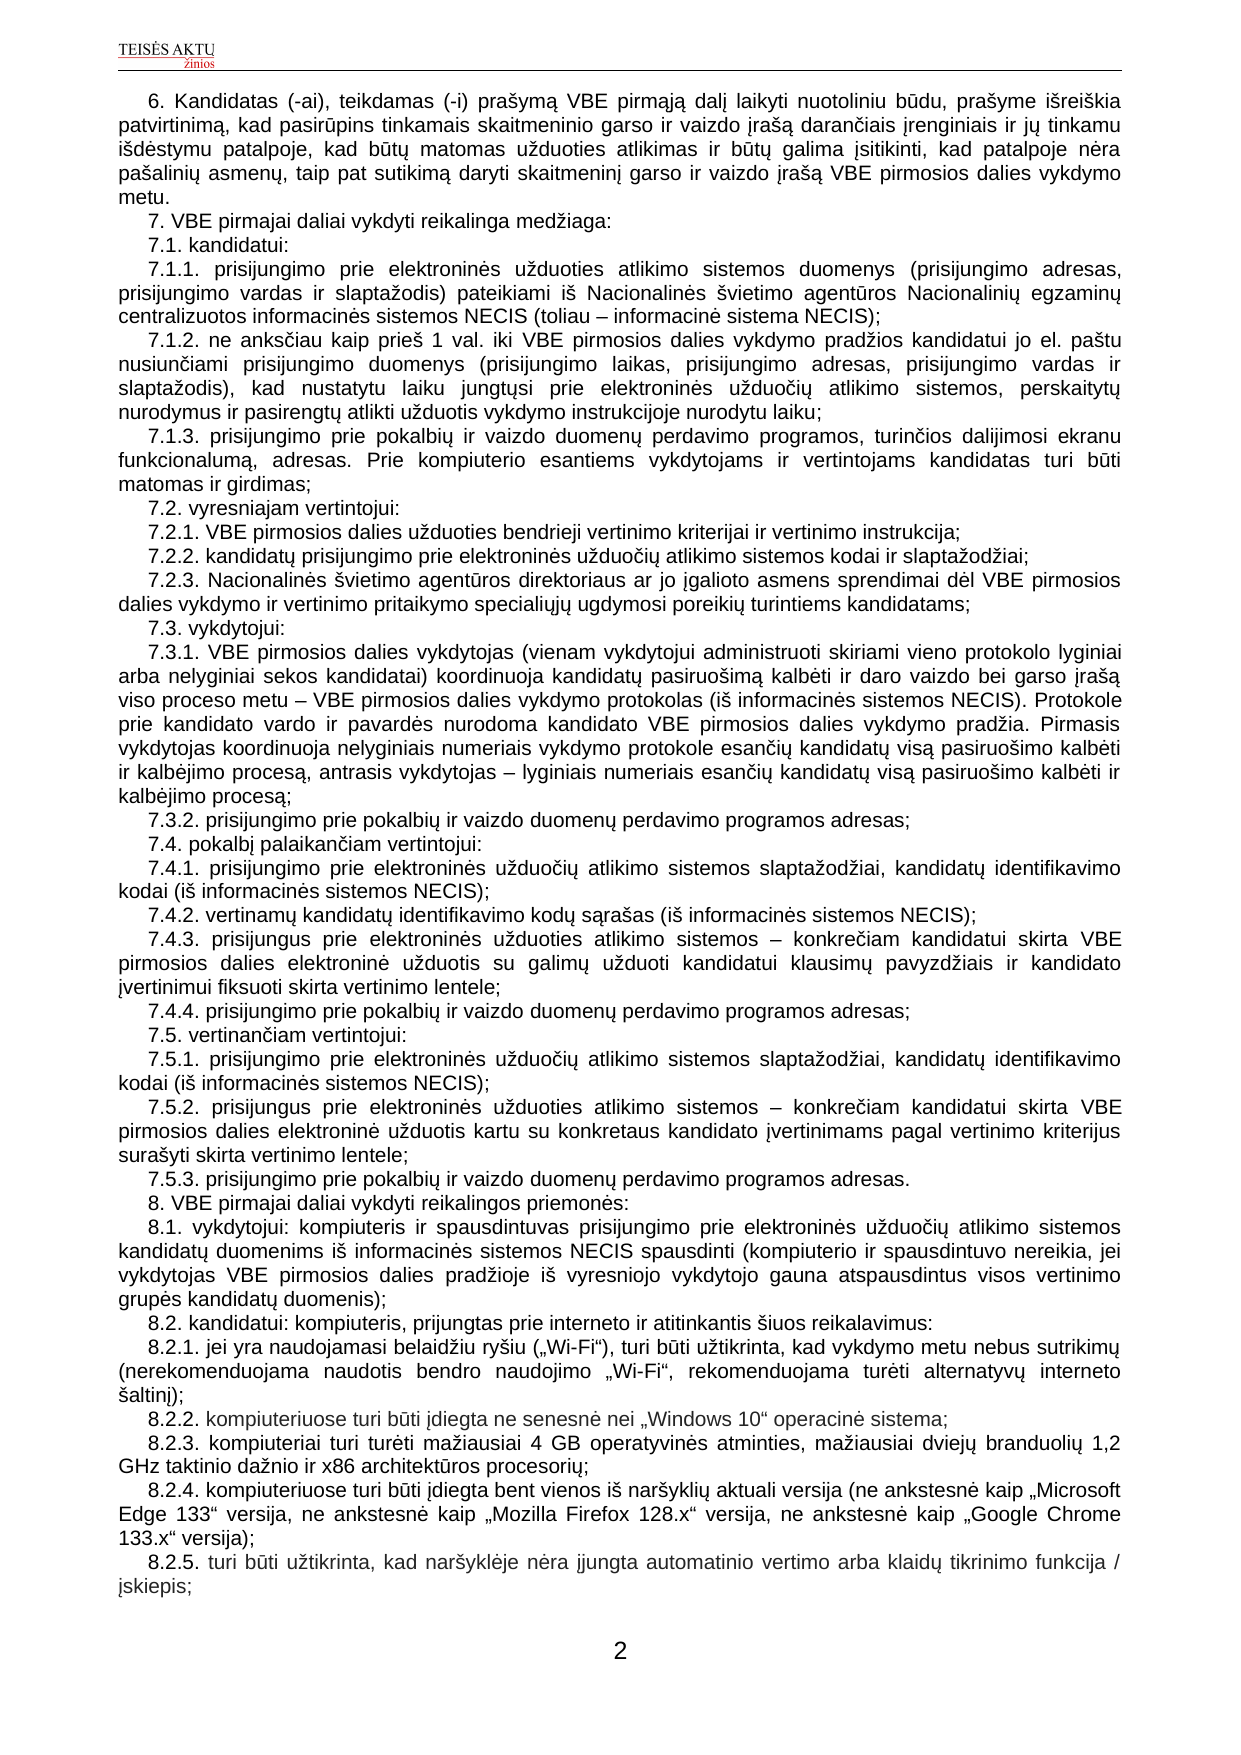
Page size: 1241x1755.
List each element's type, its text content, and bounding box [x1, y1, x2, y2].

text 8.2.3. kompiuteriai turi turėti mažiausiai 4 GB operatyvinės atminties, mažiausiai dviejų branduolių 1,2 GHz taktinio dažnio ir x86 architektūros procesorių; [118, 1430, 1122, 1478]
text 7.1. kandidatui: [118, 232, 1122, 256]
text 8. VBE pirmajai daliai vykdyti reikalingos priemonės: [118, 1191, 1122, 1215]
text 7.2.1. VBE pirmosios dalies užduoties bendrieji vertinimo kriterijai ir vertinimo instrukcija; [118, 520, 1122, 544]
text 8.2. kandidatui: kompiuteris, prijungtas prie interneto ir atitinkantis šiuos reikalavimus: [118, 1311, 1122, 1334]
text 7.2.3. Nacionalinės švietimo agentūros direktoriaus ar jo įgalioto asmens sprendimai dėl VBE pirmosios dalies vykdymo ir vertinimo pritaikymo specialiųjų ugdymosi poreikių turintiems kandidatams; [118, 568, 1122, 616]
text 7.3.1. VBE pirmosios dalies vykdytojas (vienam vykdytojui administruoti skiriami vieno protokolo lyginiai arba nelyginiai sekos kandidatai) koordinuoja kandidatų pasiruošimą kalbėti ir daro vaizdo bei garso įrašą viso proceso metu – VBE pirmosios dalies vykdymo protokolas (iš informacinės sistemos NECIS). Protokole prie kandidato vardo ir pavardės nurodoma kandidato VBE pirmosios dalies vykdymo pradžia. Pirmasis vykdytojas koordinuoja nelyginiais numeriais vykdymo protokole esančių kandidatų visą pasiruošimo kalbėti ir kalbėjimo procesą, antrasis vykdytojas – lyginiais numeriais esančių kandidatų visą pasiruošimo kalbėti ir kalbėjimo procesą; [118, 640, 1122, 807]
text 8.2.2. kompiuteriuose turi būti įdiegta ne senesnė nei „Windows 10“ operacinė sistema; [118, 1406, 1122, 1430]
text 7.2. vyresniajam vertintojui: [118, 496, 1122, 520]
text 7.3.2. prisijungimo prie pokalbių ir vaizdo duomenų perdavimo programos adresas; [118, 807, 1122, 831]
text 8.2.1. jei yra naudojamasi belaidžiu ryšiu („Wi-Fi“), turi būti užtikrinta, kad vykdymo metu nebus sutrikimų (nerekomenduojama naudotis bendro naudojimo „Wi-Fi“, rekomenduojama turėti alternatyvų interneto šaltinį); [118, 1334, 1122, 1406]
text 7.2.2. kandidatų prisijungimo prie elektroninės užduočių atlikimo sistemos kodai ir slaptažodžiai; [118, 544, 1122, 568]
text 7.5. vertinančiam vertintojui: [118, 1023, 1122, 1047]
text 8.2.5. turi būti užtikrinta, kad naršyklėje nėra įjungta automatinio vertimo arba klaidų tikrinimo funkcija / įskiepis; [118, 1550, 1122, 1598]
text 7.1.1. prisijungimo prie elektroninės užduoties atlikimo sistemos duomenys (prisijungimo adresas, prisijungimo vardas ir slaptažodis) pateikiami iš Nacionalinės švietimo agentūros Nacionalinių egzaminų centralizuotos informacinės sistemos NECIS (toliau – informacinė sistema NECIS); [118, 256, 1122, 328]
text 7.3. vykdytojui: [118, 616, 1122, 640]
text 7. VBE pirmajai daliai vykdyti reikalinga medžiaga: [118, 208, 1122, 232]
text 7.1.3. prisijungimo prie pokalbių ir vaizdo duomenų perdavimo programos, turinčios dalijimosi ekranu funkcionalumą, adresas. Prie kompiuterio esantiems vykdytojams ir vertintojams kandidatas turi būti matomas ir girdimas; [118, 424, 1122, 496]
text 7.5.1. prisijungimo prie elektroninės užduočių atlikimo sistemos slaptažodžiai, kandidatų identifikavimo kodai (iš informacinės sistemos NECIS); [118, 1047, 1122, 1095]
text 7.4.4. prisijungimo prie pokalbių ir vaizdo duomenų perdavimo programos adresas; [118, 999, 1122, 1023]
text 6. Kandidatas (-ai), teikdamas (-i) prašymą VBE pirmąją dalį laikyti nuotoliniu būdu, prašyme išreiškia patvirtinimą, kad pasirūpins tinkamais skaitmeninio garso ir vaizdo įrašą darančiais įrenginiais ir jų tinkamu išdėstymu patalpoje, kad būtų matomas užduoties atlikimas ir būtų galima įsitikinti, kad patalpoje nėra pašalinių asmenų, taip pat sutikimą daryti skaitmeninį garso ir vaizdo įrašą VBE pirmosios dalies vykdymo metu. [118, 89, 1122, 208]
text 7.5.3. prisijungimo prie pokalbių ir vaizdo duomenų perdavimo programos adresas. [118, 1167, 1122, 1191]
text 7.4.3. prisijungus prie elektroninės užduoties atlikimo sistemos – konkrečiam kandidatui skirta VBE pirmosios dalies elektroninė užduotis su galimų užduoti kandidatui klausimų pavyzdžiais ir kandidato įvertinimui fiksuoti skirta vertinimo lentele; [118, 927, 1122, 999]
text 7.4. pokalbį palaikančiam vertintojui: [118, 831, 1122, 855]
text 7.4.2. vertinamų kandidatų identifikavimo kodų sąrašas (iš informacinės sistemos NECIS); [118, 903, 1122, 927]
text 7.1.2. ne anksčiau kaip prieš 1 val. iki VBE pirmosios dalies vykdymo pradžios kandidatui jo el. paštu nusiunčiami prisijungimo duomenys (prisijungimo laikas, prisijungimo adresas, prisijungimo vardas ir slaptažodis), kad nustatytu laiku jungtųsi prie elektroninės užduočių atlikimo sistemos, perskaitytų nurodymus ir pasirengtų atlikti užduotis vykdymo instrukcijoje nurodytu laiku; [118, 328, 1122, 424]
text 8.2.4. kompiuteriuose turi būti įdiegta bent vienos iš naršyklių aktuali versija (ne ankstesnė kaip „Microsoft Edge 133“ versija, ne ankstesnė kaip „Mozilla Firefox 128.x“ versija, ne ankstesnė kaip „Google Chrome 133.x“ versija); [118, 1478, 1122, 1550]
text 7.4.1. prisijungimo prie elektroninės užduočių atlikimo sistemos slaptažodžiai, kandidatų identifikavimo kodai (iš informacinės sistemos NECIS); [118, 855, 1122, 903]
text 8.1. vykdytojui: kompiuteris ir spausdintuvas prisijungimo prie elektroninės užduočių atlikimo sistemos kandidatų duomenims iš informacinės sistemos NECIS spausdinti (kompiuterio ir spausdintuvo nereikia, jei vykdytojas VBE pirmosios dalies pradžioje iš vyresniojo vykdytojo gauna atspausdintus visos vertinimo grupės kandidatų duomenis); [118, 1215, 1122, 1311]
text 7.5.2. prisijungus prie elektroninės užduoties atlikimo sistemos – konkrečiam kandidatui skirta VBE pirmosios dalies elektroninė užduotis kartu su konkretaus kandidato įvertinimams pagal vertinimo kriterijus surašyti skirta vertinimo lentele; [118, 1095, 1122, 1167]
